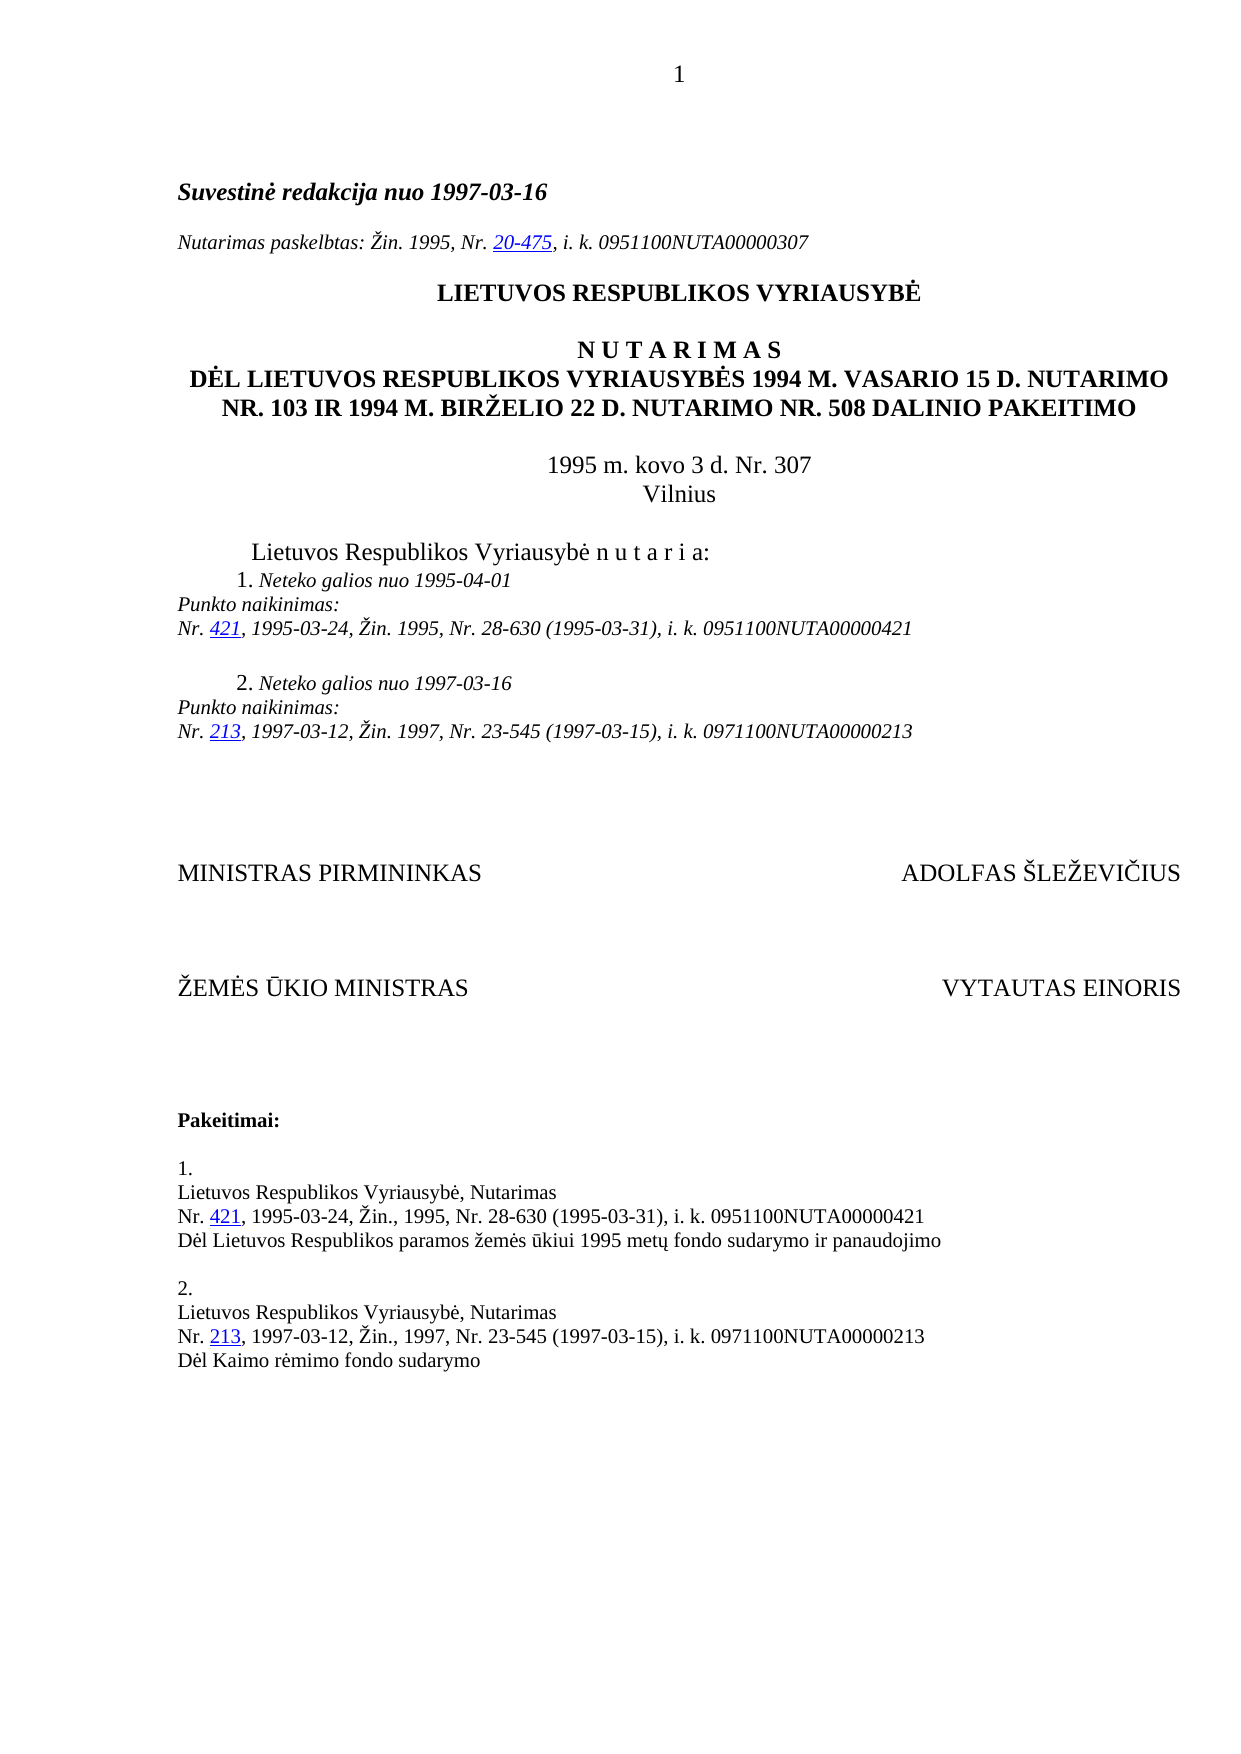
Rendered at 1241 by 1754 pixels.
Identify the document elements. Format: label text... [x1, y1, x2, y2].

text Nutarimas paskelbtas: Žin. 1995, Nr. 20-475, i. k. 0951100NUTA00000307 [177, 230, 1181, 254]
text Vilnius [177, 479, 1181, 508]
text Punkto naikinimas: [177, 695, 1181, 719]
text Lietuvos Respublikos Vyriausybė, Nutarimas [177, 1300, 1181, 1324]
text Pakeitimai: [177, 1108, 1181, 1132]
text Dėl Kaimo rėmimo fondo sudarymo [177, 1348, 1181, 1372]
text MINISTRAS PIRMININKAS ADOLFAS ŠLEŽEVIČIUS [177, 858, 1181, 887]
text Nr. 213, 1997-03-12, Žin., 1997, Nr. 23-545 (1997-03-15), i. k. 0971100NUTA00000213 [177, 1324, 1181, 1348]
text 1. [177, 1156, 1181, 1180]
text 2. Neteko galios nuo 1997-03-16 [177, 669, 1181, 695]
text Dėl Lietuvos Respublikos paramos žemės ūkiui 1995 metų fondo sudarymo ir panaudojimo [177, 1228, 1181, 1252]
text DĖL LIETUVOS RESPUBLIKOS VYRIAUSYBĖS 1994 M. VASARIO 15 D. NUTARIMO NR. 103 IR 1994 M. BIRŽELIO 22 D. NUTARIMO NR. 508 DALINIO PAKEITIMO [177, 364, 1181, 422]
text 2. [177, 1276, 1181, 1300]
text 1. Neteko galios nuo 1995-04-01 [177, 566, 1181, 592]
text Suvestinė redakcija nuo 1997-03-16 [177, 177, 1181, 206]
text Nr. 213, 1997-03-12, Žin. 1997, Nr. 23-545 (1997-03-15), i. k. 0971100NUTA00000213 [177, 719, 1181, 743]
text LIETUVOS RESPUBLIKOS VYRIAUSYBĖ [177, 278, 1181, 307]
text Nr. 421, 1995-03-24, Žin., 1995, Nr. 28-630 (1995-03-31), i. k. 0951100NUTA00000421 [177, 1204, 1181, 1228]
text Nr. 421, 1995-03-24, Žin. 1995, Nr. 28-630 (1995-03-31), i. k. 0951100NUTA00000421 [177, 616, 1181, 640]
text 1995 m. kovo 3 d. Nr. 307 [177, 451, 1181, 479]
text N U T A R I M A S [177, 336, 1181, 364]
text Lietuvos Respublikos Vyriausybė nutaria: [177, 537, 1181, 566]
text Punkto naikinimas: [177, 592, 1181, 616]
text Lietuvos Respublikos Vyriausybė, Nutarimas [177, 1180, 1181, 1204]
text ŽEMĖS ŪKIO MINISTRAS VYTAUTAS EINORIS [177, 973, 1181, 1002]
